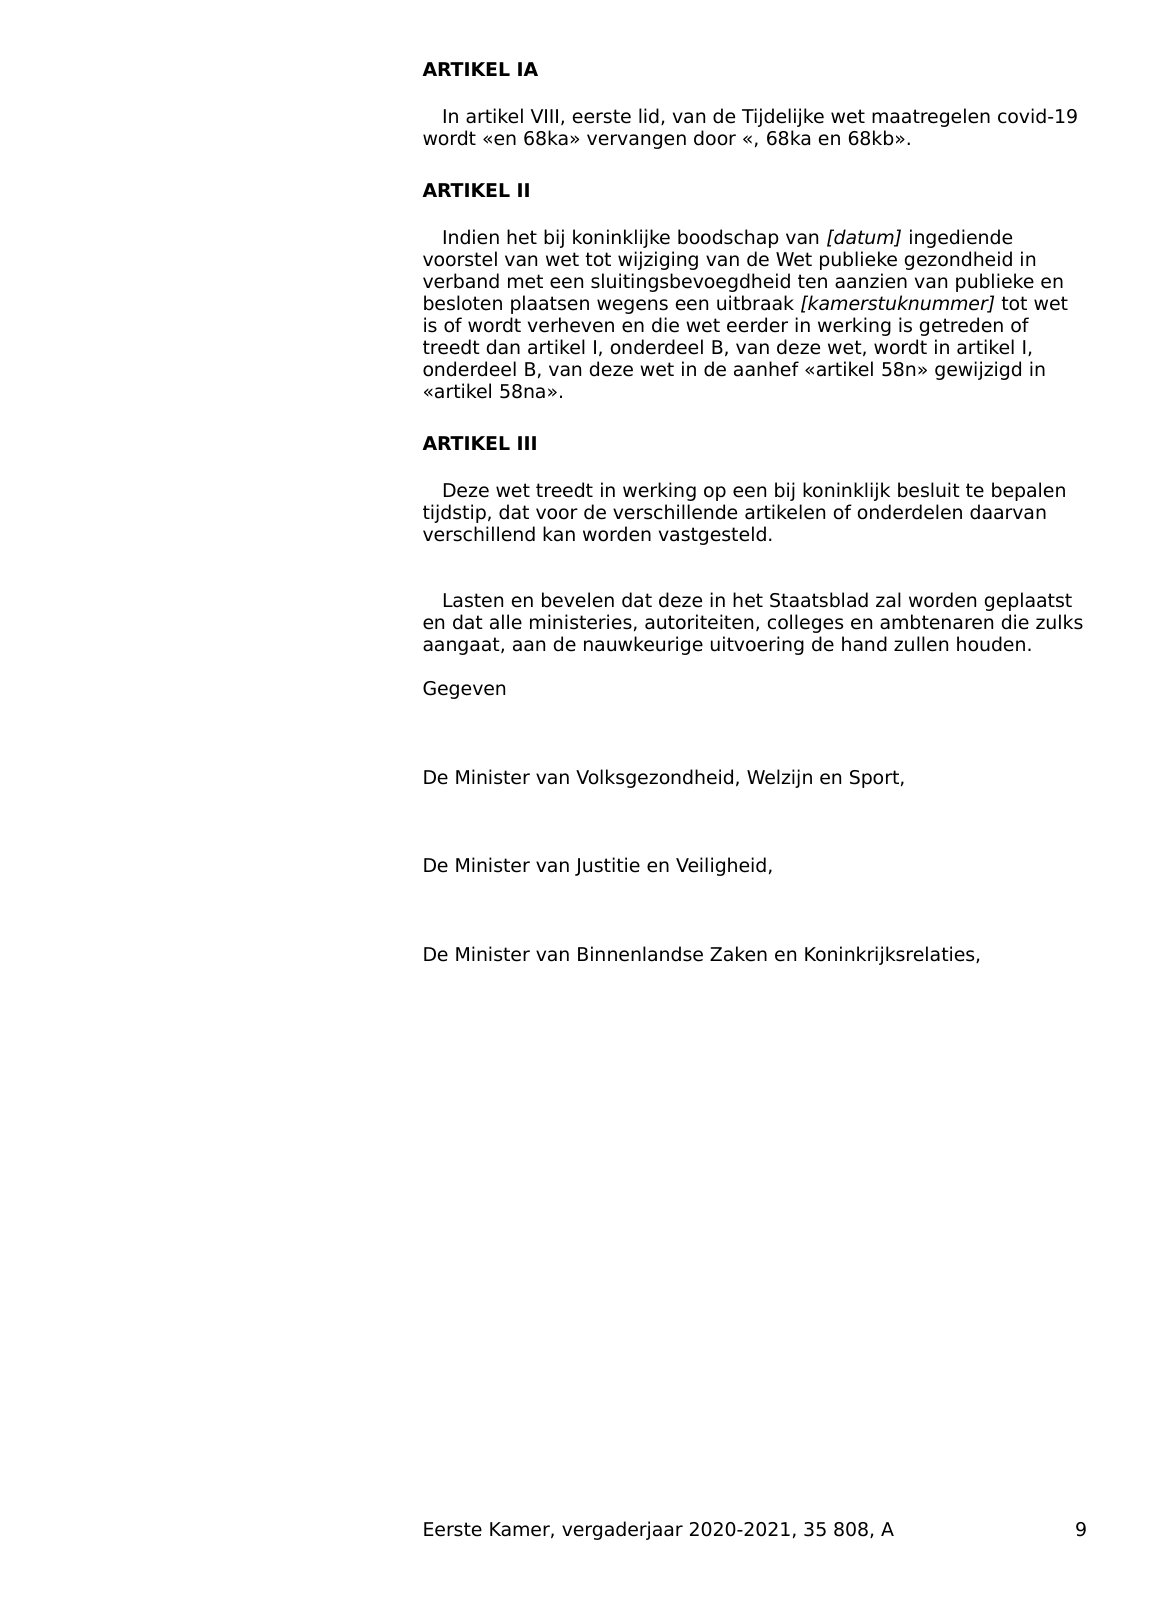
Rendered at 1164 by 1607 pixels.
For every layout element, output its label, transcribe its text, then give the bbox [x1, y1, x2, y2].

text Deze wet treedt in werking op een bij koninklijk besluit te bepalen tijdstip, dat voor de verschillende artikelen of onderdelen daarvan verschillend kan worden vastgesteld. [422, 480, 1087, 546]
text De Minister van Binnenlandse Zaken en Koninkrijksrelaties, [422, 944, 1087, 966]
text De Minister van Volksgezondheid, Welzijn en Sport, [422, 767, 1087, 789]
subtitle ARTIKEL III [422, 433, 1087, 455]
text Gegeven [422, 678, 1087, 700]
text Indien het bij koninklijke boodschap van [datum] ingediende voorstel van wet tot wijziging van de Wet publieke gezondheid in verband met een sluitingsbevoegdheid ten aanzien van publieke en besloten plaatsen wegens een uitbraak [kamerstuknummer] tot wet is of wordt verheven en die wet eerder in werking is getreden of treedt dan artikel I, onderdeel B, van deze wet, wordt in artikel I, onderdeel B, van deze wet in de aanhef «artikel 58n» gewijzigd in «artikel 58na». [422, 227, 1087, 403]
text Lasten en bevelen dat deze in het Staatsblad zal worden geplaatst en dat alle ministeries, autoriteiten, colleges en ambtenaren die zulks aangaat, aan de nauwkeurige uitvoering de hand zullen houden. [422, 590, 1087, 656]
text De Minister van Justitie en Veiligheid, [422, 855, 1087, 877]
subtitle ARTIKEL IA [422, 59, 1087, 81]
text In artikel VIII, eerste lid, van de Tijdelijke wet maatregelen covid-19 wordt «en 68ka» vervangen door «, 68ka en 68kb». [422, 106, 1087, 150]
subtitle ARTIKEL II [422, 180, 1087, 202]
